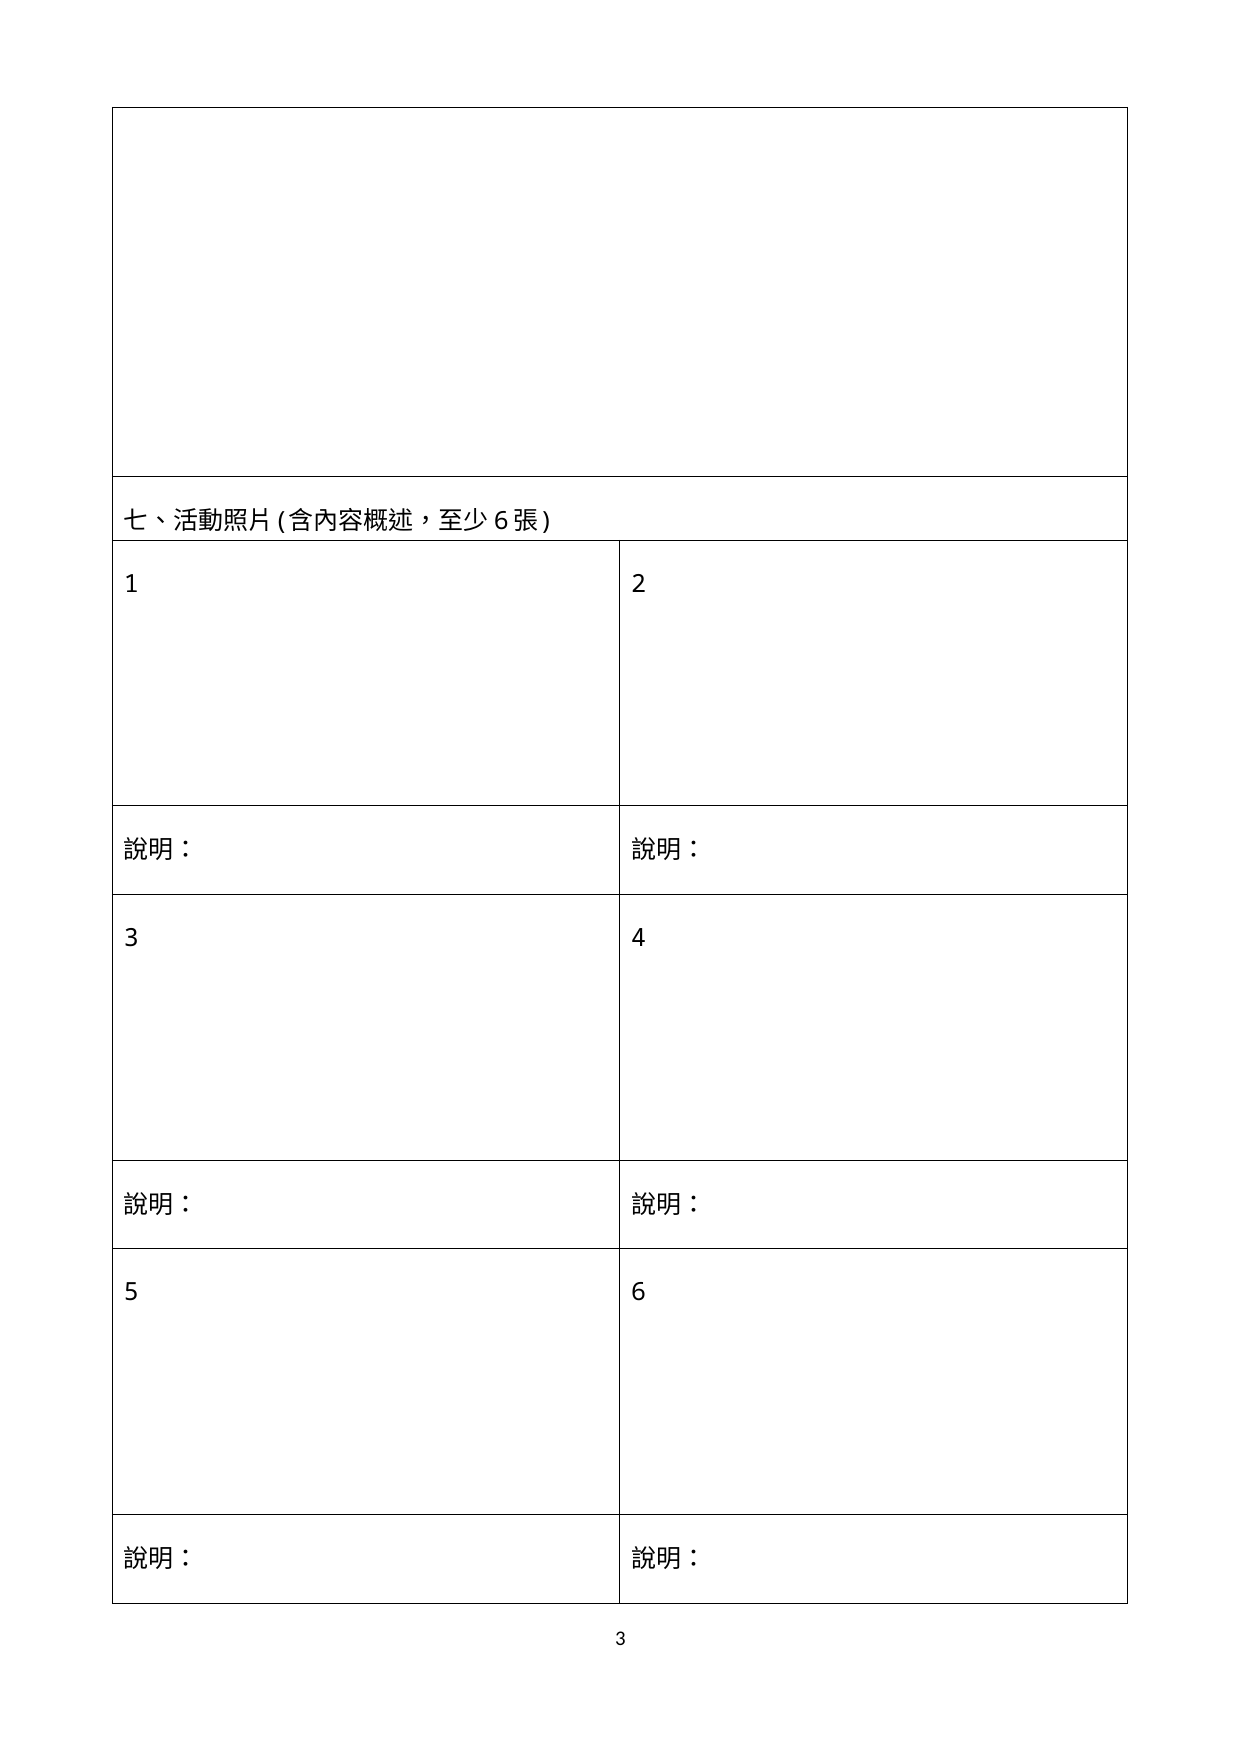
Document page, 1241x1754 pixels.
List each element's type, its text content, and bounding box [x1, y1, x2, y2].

table_cell 說明： [620, 806, 1127, 894]
table_cell 3 [113, 895, 619, 1160]
table_cell 說明： [620, 1515, 1127, 1602]
table_cell 說明： [620, 1161, 1127, 1248]
table_cell 七、活動照片(含內容概述，至少6張) [113, 477, 1127, 540]
table_cell 說明： [113, 806, 619, 894]
table_cell 2 [620, 541, 1127, 805]
table_cell 5 [113, 1249, 619, 1514]
table_cell [113, 108, 1127, 476]
table_cell 1 [113, 541, 619, 805]
table_cell 6 [620, 1249, 1127, 1514]
table_cell 說明： [113, 1161, 619, 1248]
table_cell 說明： [113, 1515, 619, 1602]
table_cell 4 [620, 895, 1127, 1160]
